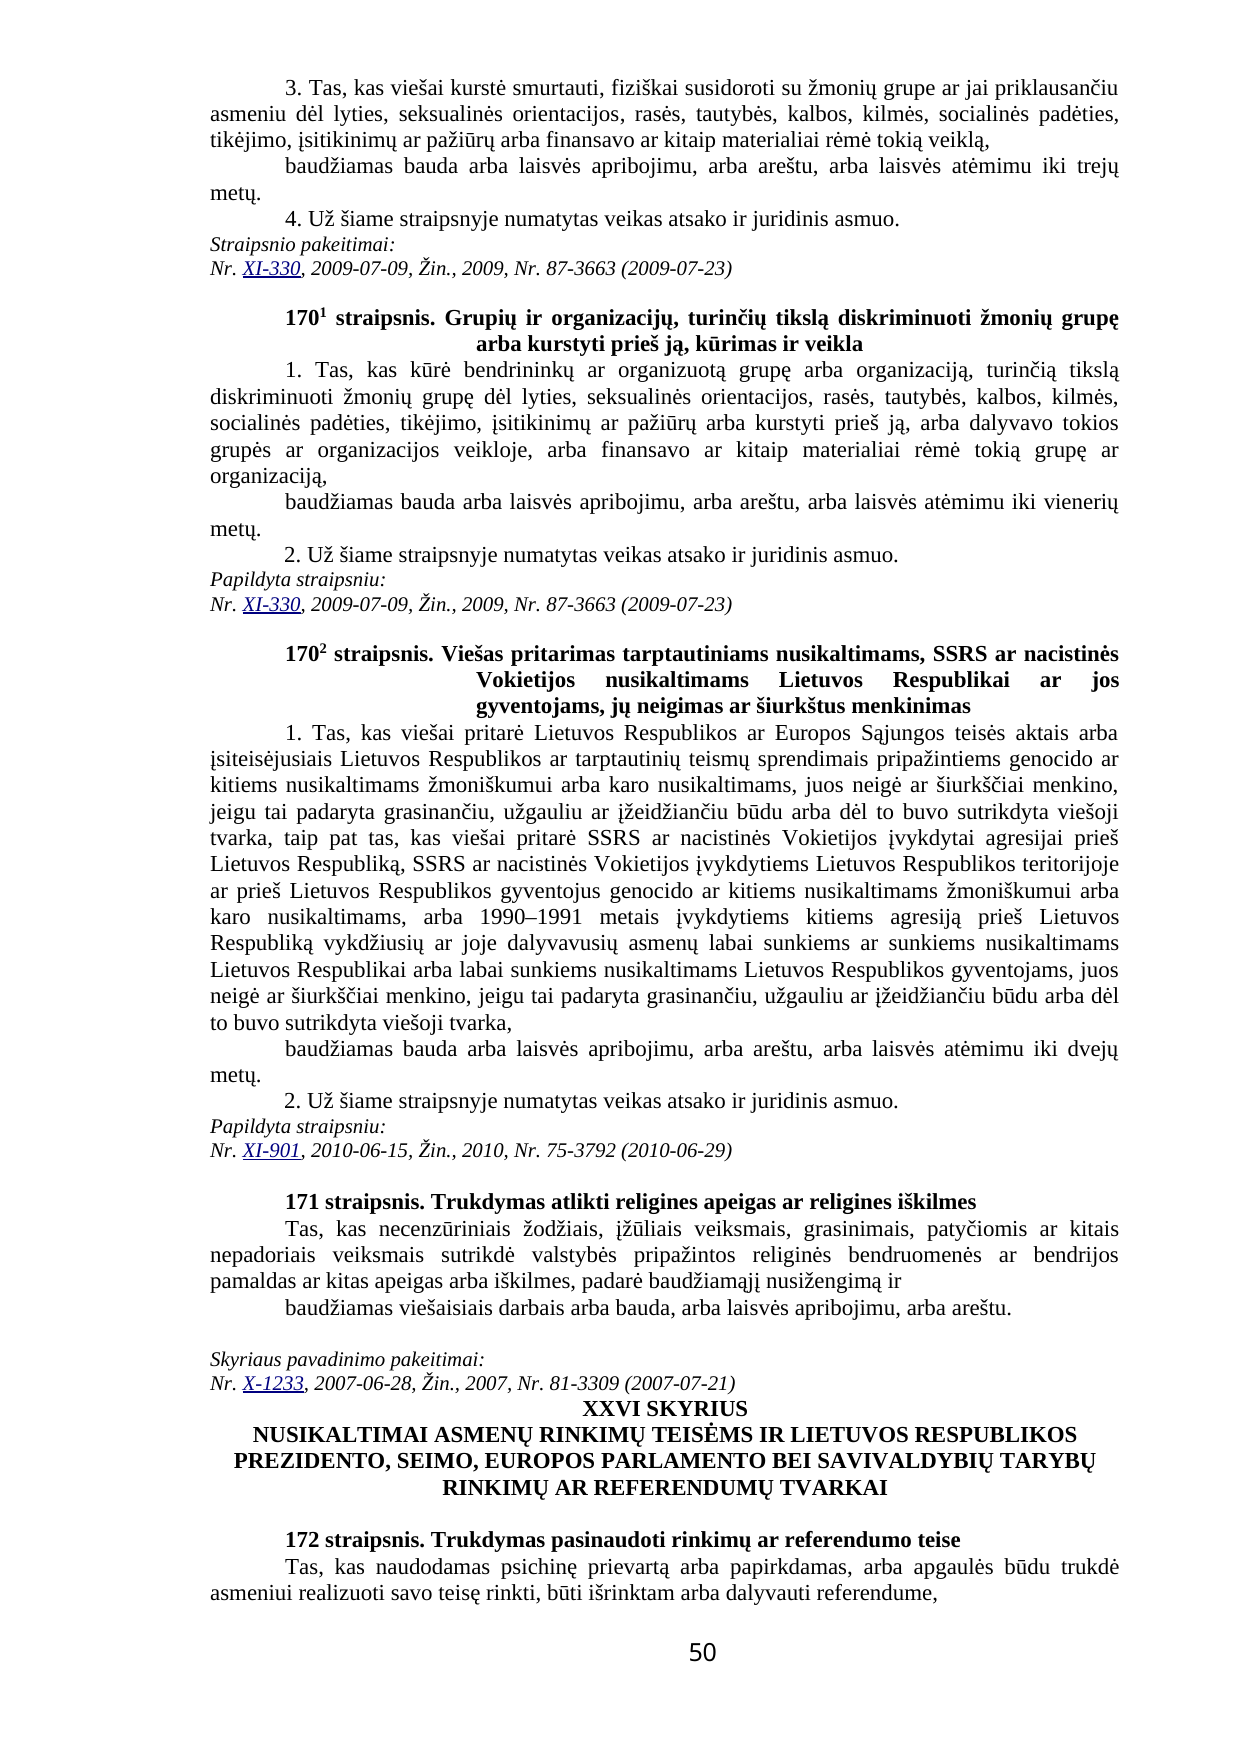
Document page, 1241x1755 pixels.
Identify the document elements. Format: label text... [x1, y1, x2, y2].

text 172 straipsnis. Trukdymas pasinaudoti rinkimų ar referendumo teise [210, 1526, 1120, 1553]
text 4. Už šiame straipsnyje numatytas veikas atsako ir juridinis asmuo. [210, 205, 1120, 232]
text Papildyta straipsniu: [210, 1114, 1120, 1138]
text baudžiamas bauda arba laisvės apribojimu, arba areštu, arba laisvės atėmimu iki dvejų metų. [210, 1035, 1120, 1088]
text Papildyta straipsniu: [210, 567, 1120, 591]
subtitle XXVI SKYRIUS [210, 1395, 1120, 1421]
text 1702 straipsnis. Viešas pritarimas tarptautiniams nusikaltimams, SSRS ar nacistinės Vokietijos nusikaltimams Lietuvos Respublikai ar jos gyventojams, jų neigimas ar šiurkštus menkinimas [285, 639, 1120, 719]
text Nr. XI-330, 2009-07-09, Žin., 2009, Nr. 87-3663 (2009-07-23) [210, 591, 1120, 616]
text 3. Tas, kas viešai kurstė smurtauti, fiziškai susidoroti su žmonių grupe ar jai priklausančiu asmeniu dėl lyties, seksualinės orientacijos, rasės, tautybės, kalbos, kilmės, socialinės padėties, tikėjimo, įsitikinimų ar pažiūrų arba finansavo ar kitaip materialiai rėmė tokią veiklą, [210, 73, 1120, 153]
text baudžiamas bauda arba laisvės apribojimu, arba areštu, arba laisvės atėmimu iki trejų metų. [210, 153, 1120, 205]
text Tas, kas necenzūriniais žodžiais, įžūliais veiksmais, grasinimais, patyčiomis ar kitais nepadoriais veiksmais sutrikdė valstybės pripažintos religinės bendruomenės ar bendrijos pamaldas ar kitas apeigas arba iškilmes, padarė baudžiamąjį nusižengimą ir [210, 1215, 1120, 1294]
text 1. Tas, kas kūrė bendrininkų ar organizuotą grupę arba organizaciją, turinčią tikslą diskriminuoti žmonių grupę dėl lyties, seksualinės orientacijos, rasės, tautybės, kalbos, kilmės, socialinės padėties, tikėjimo, įsitikinimų ar pažiūrų arba kurstyti prieš ją, arba dalyvavo tokios grupės ar organizacijos veikloje, arba finansavo ar kitaip materialiai rėmė tokią grupę ar organizaciją, [210, 357, 1120, 488]
text 2. Už šiame straipsnyje numatytas veikas atsako ir juridinis asmuo. [210, 541, 1120, 567]
text baudžiamas bauda arba laisvės apribojimu, arba areštu, arba laisvės atėmimu iki vienerių metų. [210, 488, 1120, 541]
text baudžiamas viešaisiais darbais arba bauda, arba laisvės apribojimu, arba areštu. [210, 1294, 1120, 1320]
text Nr. X-1233, 2007-06-28, Žin., 2007, Nr. 81-3309 (2007-07-21) [210, 1371, 1120, 1395]
text 1. Tas, kas viešai pritarė Lietuvos Respublikos ar Europos Sąjungos teisės aktais arba įsiteisėjusiais Lietuvos Respublikos ar tarptautinių teismų sprendimais pripažintiems genocido ar kitiems nusikaltimams žmoniškumui arba karo nusikaltimams, juos neigė ar šiurkščiai menkino, jeigu tai padaryta grasinančiu, užgauliu ar įžeidžiančiu būdu arba dėl to buvo sutrikdyta viešoji tvarka, taip pat tas, kas viešai pritarė SSRS ar nacistinės Vokietijos įvykdytai agresijai prieš Lietuvos Respubliką, SSRS ar nacistinės Vokietijos įvykdytiems Lietuvos Respublikos teritorijoje ar prieš Lietuvos Respublikos gyventojus genocido ar kitiems nusikaltimams žmoniškumui arba karo nusikaltimams, arba 1990–1991 metais įvykdytiems kitiems agresiją prieš Lietuvos Respubliką vykdžiusių ar joje dalyvavusių asmenų labai sunkiems ar sunkiems nusikaltimams Lietuvos Respublikai arba labai sunkiems nusikaltimams Lietuvos Respublikos gyventojams, juos neigė ar šiurkščiai menkino, jeigu tai padaryta grasinančiu, užgauliu ar įžeidžiančiu būdu arba dėl to buvo sutrikdyta viešoji tvarka, [210, 719, 1120, 1035]
text 1701 straipsnis. Grupių ir organizacijų, turinčių tikslą diskriminuoti žmonių grupę arba kurstyti prieš ją, kūrimas ir veikla [285, 304, 1120, 357]
text Tas, kas naudodamas psichinę prievartą arba papirkdamas, arba apgaulės būdu trukdė asmeniui realizuoti savo teisę rinkti, būti išrinktam arba dalyvauti referendume, [210, 1553, 1120, 1606]
text Skyriaus pavadinimo pakeitimai: [210, 1347, 1120, 1371]
text 171 straipsnis. Trukdymas atlikti religines apeigas ar religines iškilmes [210, 1188, 1120, 1215]
text 2. Už šiame straipsnyje numatytas veikas atsako ir juridinis asmuo. [210, 1088, 1120, 1114]
text Straipsnio pakeitimai: [210, 232, 1120, 256]
text NUSIKALTIMAI ASMENŲ RINKIMŲ TEISĖMS IR LIETUVOS RESPUBLIKOS PREZIDENTO, SEIMO, EUROPOS PARLAMENTO BEI SAVIVALDYBIŲ TARYBŲ RINKIMŲ AR REFERENDUMŲ TVARKAI [210, 1421, 1120, 1500]
text Nr. XI-901, 2010-06-15, Žin., 2010, Nr. 75-3792 (2010-06-29) [210, 1138, 1120, 1162]
text Nr. XI-330, 2009-07-09, Žin., 2009, Nr. 87-3663 (2009-07-23) [210, 256, 1120, 280]
